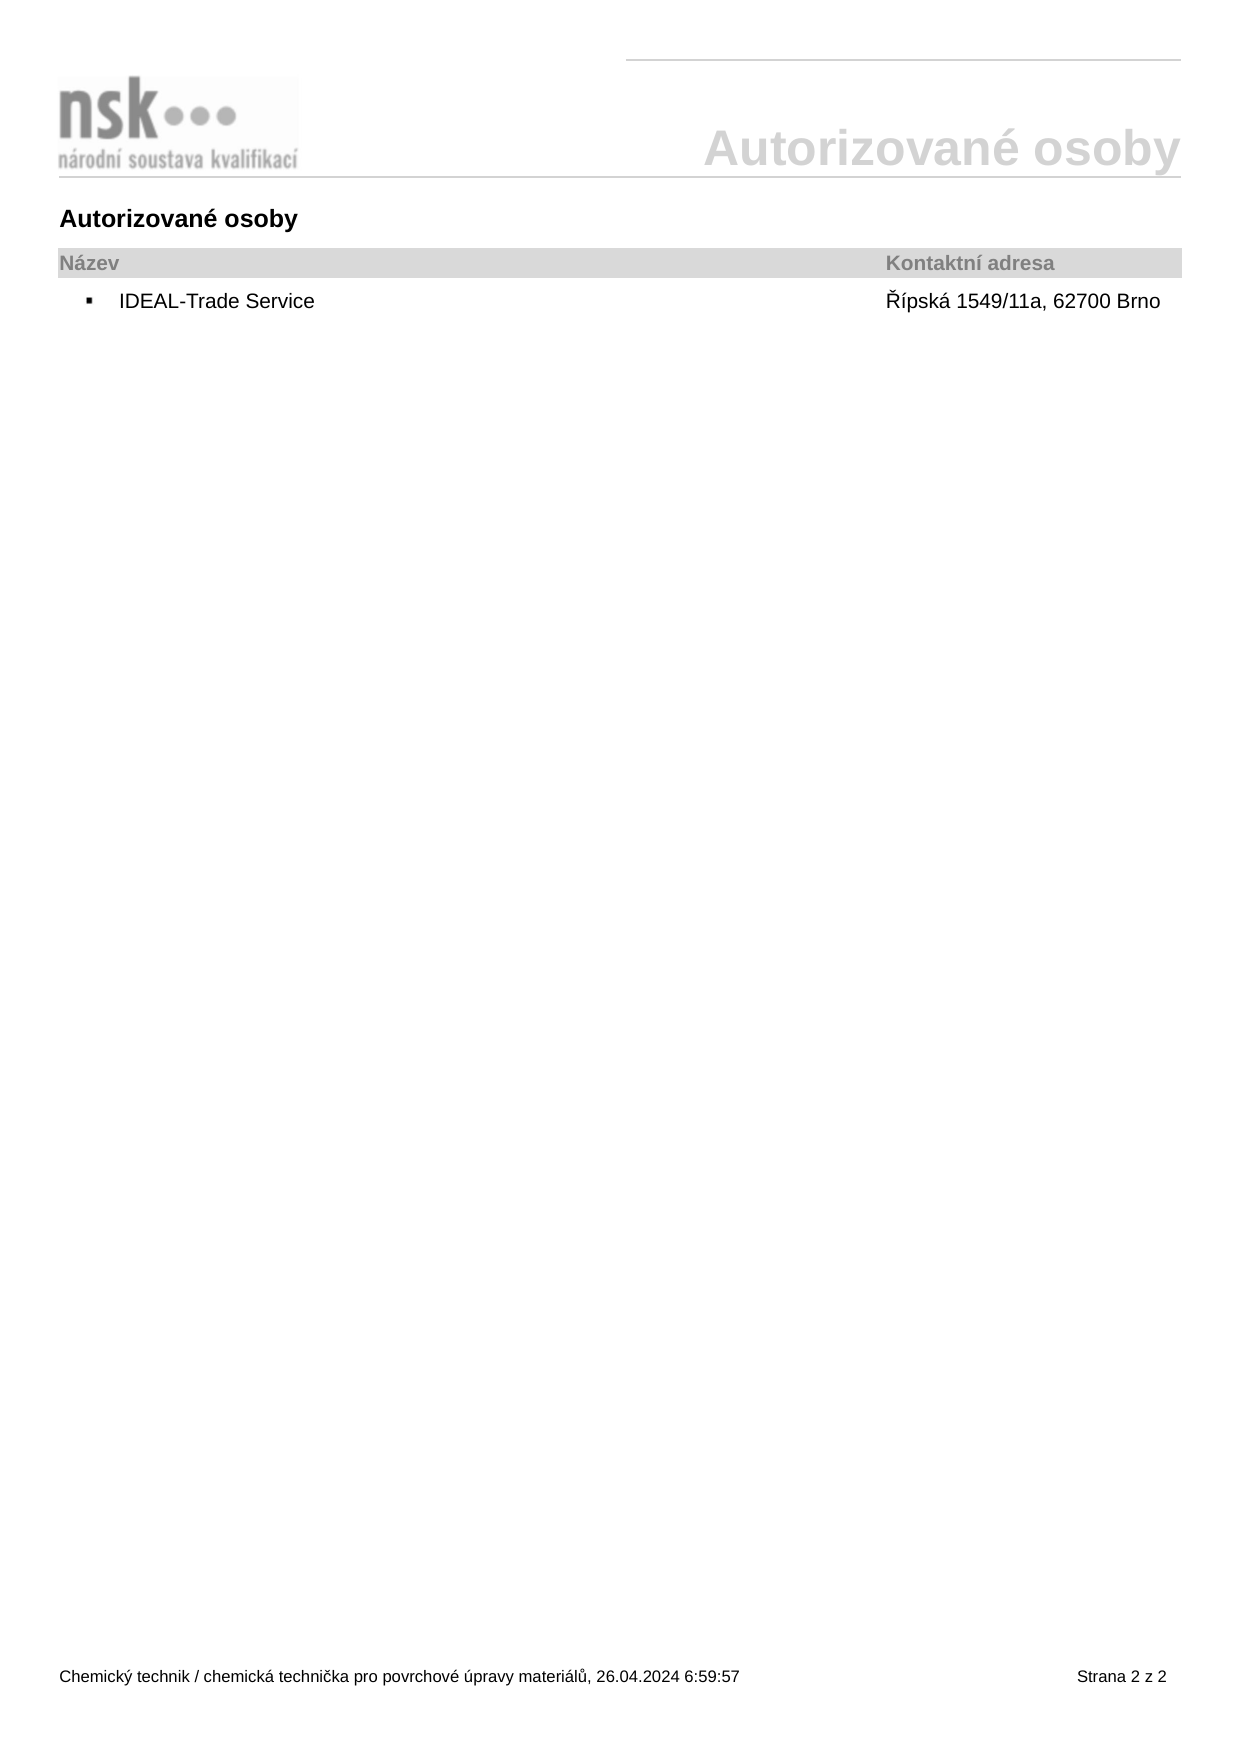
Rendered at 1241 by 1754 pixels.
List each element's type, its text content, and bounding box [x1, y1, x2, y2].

table_cell [1167, 614, 1181, 914]
table_cell [1167, 278, 1181, 289]
table_cell [481, 236, 617, 248]
table_cell [119, 914, 481, 1214]
table_cell [860, 1214, 886, 1436]
table_cell Řípská 1549/11a, 62700 Brno [886, 289, 1181, 314]
table_cell [618, 314, 626, 614]
table_cell [1167, 1436, 1181, 1658]
table_cell IDEAL-Trade Service [119, 289, 886, 314]
table_cell [119, 1436, 481, 1658]
table_cell [59, 278, 119, 288]
table_cell [59, 314, 119, 614]
table_cell [59, 194, 119, 200]
table_cell [119, 278, 481, 289]
table_cell [1167, 1214, 1181, 1436]
table_cell [626, 614, 860, 914]
picture [57, 59, 619, 171]
table_cell Chemický technik / chemická technička pro povrchové úpravy materiálů, 26.04.2024 6:59:57 [59, 1658, 860, 1694]
table_cell [619, 59, 626, 170]
table_cell [481, 171, 617, 176]
table_cell [481, 614, 617, 914]
table_cell [626, 314, 860, 614]
table_cell [886, 914, 1167, 1214]
table_cell [119, 194, 481, 200]
table_cell [119, 171, 481, 176]
table_cell [1167, 1658, 1181, 1694]
table_cell Název [60, 250, 885, 277]
table_cell [481, 278, 617, 289]
table_cell Autorizované osoby [626, 61, 1181, 176]
table_cell [119, 1214, 481, 1436]
table_cell [618, 1214, 626, 1436]
table_cell [618, 914, 626, 1214]
table_cell [886, 614, 1167, 914]
table_cell [626, 236, 860, 248]
table_cell [481, 194, 617, 200]
table_cell [618, 1436, 626, 1658]
table_cell [1167, 194, 1181, 200]
table_cell Strana 2 z 2 [860, 1658, 1167, 1694]
picture [59, 288, 119, 313]
table_cell [1167, 236, 1181, 248]
table_cell [860, 194, 886, 200]
table_cell [119, 236, 481, 248]
table_cell Kontaktní adresa [886, 250, 1180, 277]
table_cell [119, 314, 481, 614]
table_cell [886, 194, 1167, 200]
table_cell [626, 1214, 860, 1436]
table_cell [481, 1436, 617, 1658]
table_cell [481, 1214, 617, 1436]
table_cell [481, 914, 617, 1214]
table_cell [626, 194, 860, 200]
table_cell [1167, 914, 1181, 1214]
table_cell [886, 278, 1167, 289]
table_cell [59, 1214, 119, 1436]
table_cell [119, 614, 481, 914]
table_cell [618, 194, 626, 200]
table_cell [626, 914, 860, 1214]
table_cell [481, 314, 617, 614]
table_cell [860, 614, 886, 914]
table_cell [626, 278, 860, 289]
table_cell [860, 914, 886, 1214]
table_cell [860, 1436, 886, 1658]
table_cell [59, 171, 119, 176]
table_cell [886, 314, 1167, 614]
table_cell [860, 278, 886, 289]
table_cell [59, 1436, 119, 1658]
table_cell [860, 314, 886, 614]
table_cell [886, 1214, 1167, 1436]
table_cell [59, 614, 119, 914]
table_cell [860, 236, 886, 248]
table_cell [618, 236, 626, 248]
table_cell [618, 170, 626, 176]
table_cell [626, 1436, 860, 1658]
table_cell [886, 1436, 1167, 1658]
table_cell Autorizované osoby [59, 200, 1181, 236]
table_cell [618, 614, 626, 914]
table_cell [59, 914, 119, 1214]
table_cell [1167, 314, 1181, 614]
table_cell [886, 236, 1167, 248]
table_cell [618, 278, 626, 289]
table_cell [59, 178, 1181, 194]
table_cell [59, 236, 119, 248]
